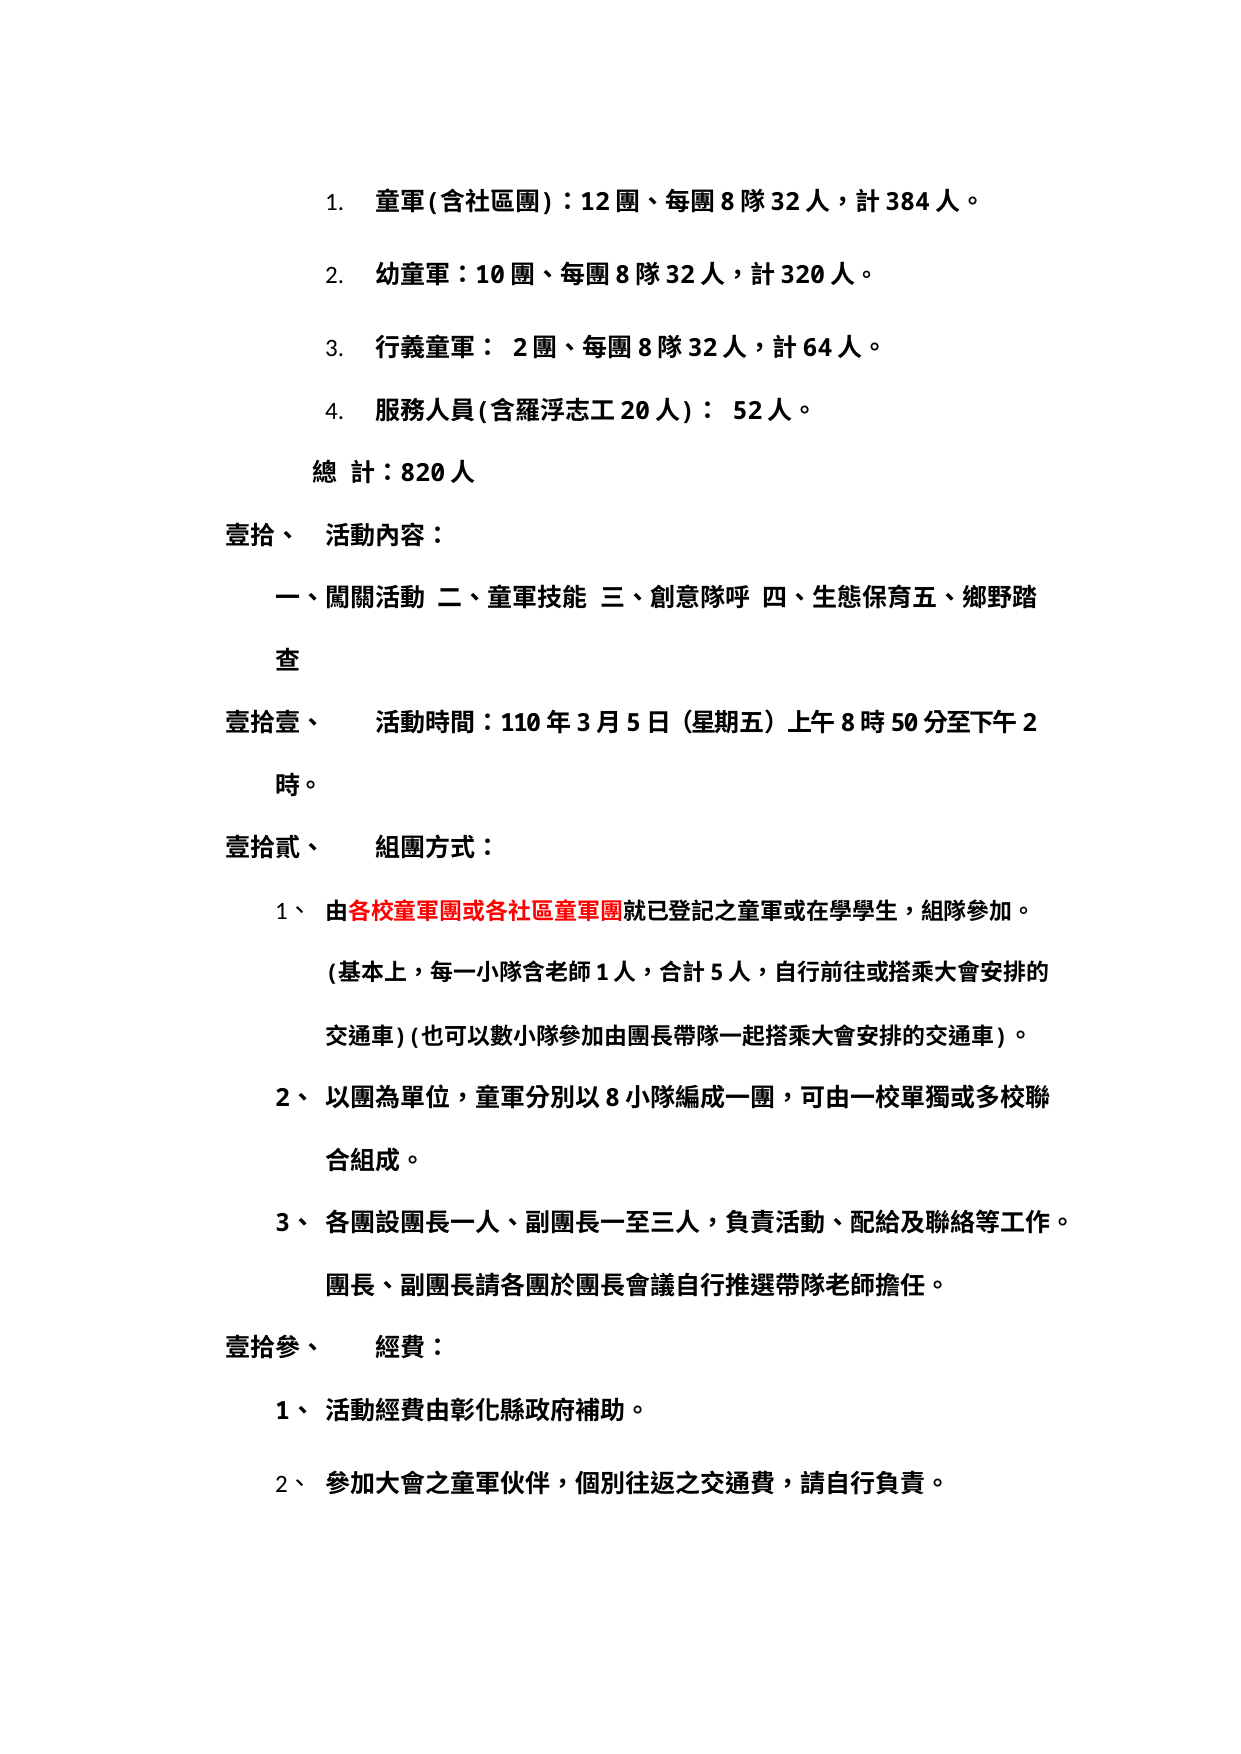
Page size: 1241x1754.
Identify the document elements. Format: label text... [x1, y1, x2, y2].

list 經費： [225, 1304, 1053, 1367]
list 幼童軍：10團、每團8隊32人，計320人。 [325, 231, 1053, 294]
list 活動內容： [225, 492, 1053, 554]
list 各團設團長一人、副團長一至三人，負責活動、配給及聯絡等工作。團長、副團長請各團於團長會議自行推選帶隊老師擔任。 [275, 1179, 1053, 1304]
list 由各校童軍團或各社區童軍團就已登記之童軍或在學學生，組隊參加。(基本上，每一小隊含老師1人，合計5人，自行前往或搭乘大會安排的交通車)(也可以數小隊參加由團長帶隊一起搭乘大會安排的交通車)。 [275, 867, 1053, 1054]
list 行義童軍： 2團、每團8隊32人，計64人。 [325, 304, 1053, 367]
list 參加大會之童軍伙伴，個別往返之交通費，請自行負責。 [275, 1439, 1053, 1502]
text 一、闖關活動 二、童軍技能 三、創意隊呼 四、生態保育五、鄉野踏查 [275, 554, 1053, 679]
list 組團方式： [225, 804, 1053, 867]
text 總 計：820人 [187, 429, 1053, 492]
list 以團為單位，童軍分別以8小隊編成一團，可由一校單獨或多校聯合組成。 [275, 1054, 1053, 1179]
list 服務人員(含羅浮志工20人)： 52人。 [325, 367, 1053, 429]
list 活動經費由彰化縣政府補助。 [275, 1367, 1053, 1429]
list 童軍(含社區團)：12團、每團8隊32人，計384人。 [325, 158, 1053, 221]
list 活動時間：110年3月5日（星期五）上午8時50分至下午2時。 [225, 679, 1053, 804]
